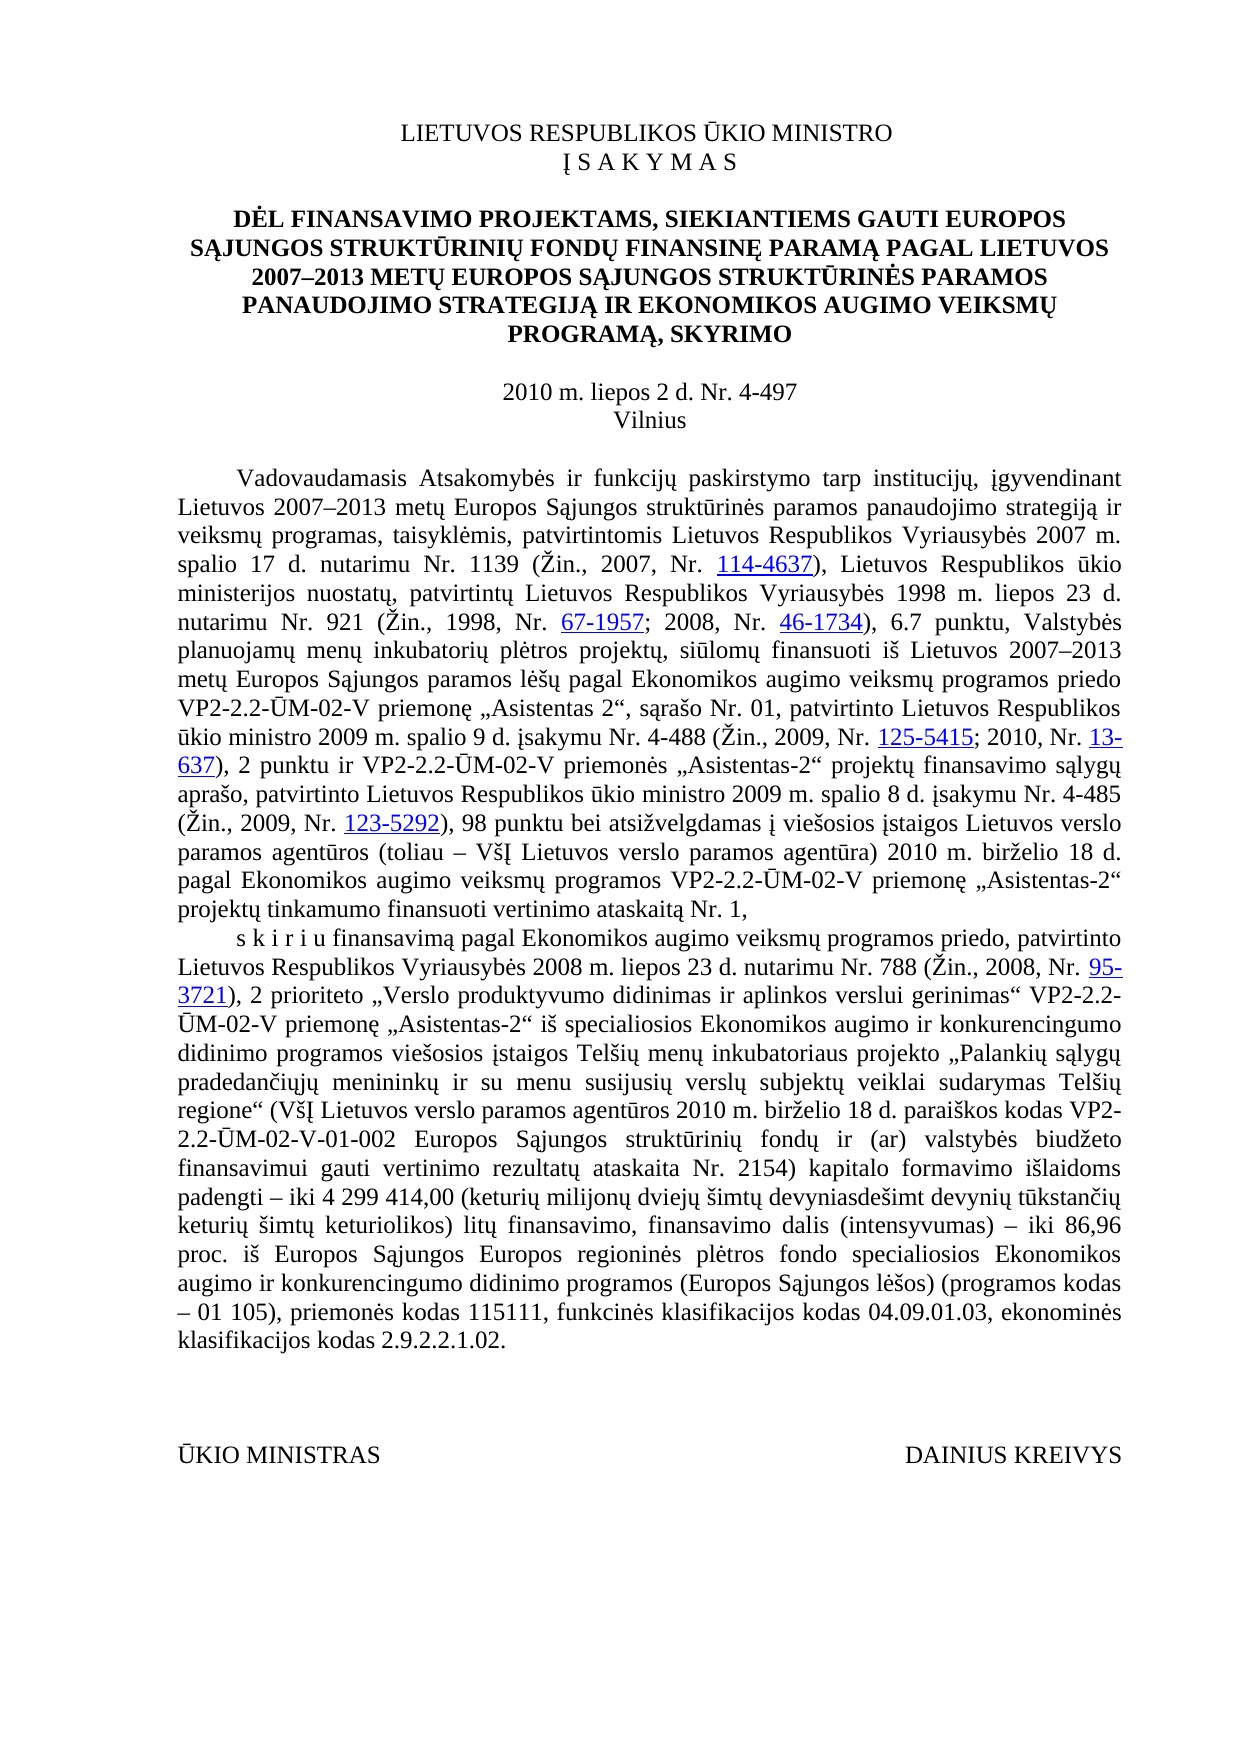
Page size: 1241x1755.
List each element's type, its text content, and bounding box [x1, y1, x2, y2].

text Vadovaudamasis Atsakomybės ir funkcijų paskirstymo tarp institucijų, įgyvendinant Lietuvos 2007–2013 metų Europos Sąjungos struktūrinės paramos panaudojimo strategiją ir veiksmų programas, taisyklėmis, patvirtintomis Lietuvos Respublikos Vyriausybės 2007 m. spalio 17 d. nutarimu Nr. 1139 (Žin., 2007, Nr. 114-4637), Lietuvos Respublikos ūkio ministerijos nuostatų, patvirtintų Lietuvos Respublikos Vyriausybės 1998 m. liepos 23 d. nutarimu Nr. 921 (Žin., 1998, Nr. 67-1957; 2008, Nr. 46-1734), 6.7 punktu, Valstybės planuojamų menų inkubatorių plėtros projektų, siūlomų finansuoti iš Lietuvos 2007–2013 metų Europos Sąjungos paramos lėšų pagal Ekonomikos augimo veiksmų programos priedo VP2-2.2-ŪM-02-V priemonę „Asistentas 2“, sąrašo Nr. 01, patvirtinto Lietuvos Respublikos ūkio ministro 2009 m. spalio 9 d. įsakymu Nr. 4-488 (Žin., 2009, Nr. 125-5415; 2010, Nr. 13-637), 2 punktu ir VP2-2.2-ŪM-02-V priemonės „Asistentas-2“ projektų finansavimo sąlygų aprašo, patvirtinto Lietuvos Respublikos ūkio ministro 2009 m. spalio 8 d. įsakymu Nr. 4-485 (Žin., 2009, Nr. 123-5292), 98 punktu bei atsižvelgdamas į viešosios įstaigos Lietuvos verslo paramos agentūros (toliau – VšĮ Lietuvos verslo paramos agentūra) 2010 m. birželio 18 d. pagal Ekonomikos augimo veiksmų programos VP2-2.2-ŪM-02-V priemonę „Asistentas-2“ projektų tinkamumo finansuoti vertinimo ataskaitą Nr. 1, [177, 463, 1122, 923]
text Į S A K Y M A S [177, 147, 1122, 176]
text Vilnius [177, 406, 1122, 434]
text ŪKIO MINISTRAS DAINIUS KREIVYS [177, 1441, 1122, 1469]
text DĖL FINANSAVIMO PROJEKTAMS, SIEKIANTIEMS GAUTI EUROPOS SĄJUNGOS STRUKTŪRINIŲ FONDŲ FINANSINĘ PARAMĄ PAGAL LIETUVOS 2007–2013 METŲ EUROPOS SĄJUNGOS STRUKTŪRINĖS PARAMOS PANAUDOJIMO STRATEGIJĄ IR EKONOMIKOS AUGIMO VEIKSMŲ PROGRAMĄ, SKYRIMO [177, 204, 1122, 348]
text LIETUVOS RESPUBLIKOS ŪKIO MINISTRO [177, 118, 1122, 147]
text 2010 m. liepos 2 d. Nr. 4-497 [177, 377, 1122, 406]
text s k i r i u finansavimą pagal Ekonomikos augimo veiksmų programos priedo, patvirtinto Lietuvos Respublikos Vyriausybės 2008 m. liepos 23 d. nutarimu Nr. 788 (Žin., 2008, Nr. 95-3721), 2 prioriteto „Verslo produktyvumo didinimas ir aplinkos verslui gerinimas“ VP2-2.2-ŪM-02-V priemonę „Asistentas-2“ iš specialiosios Ekonomikos augimo ir konkurencingumo didinimo programos viešosios įstaigos Telšių menų inkubatoriaus projekto „Palankių sąlygų pradedančiųjų menininkų ir su menu susijusių verslų subjektų veiklai sudarymas Telšių regione“ (VšĮ Lietuvos verslo paramos agentūros 2010 m. birželio 18 d. paraiškos kodas VP2-2.2-ŪM-02-V-01-002 Europos Sąjungos struktūrinių fondų ir (ar) valstybės biudžeto finansavimui gauti vertinimo rezultatų ataskaita Nr. 2154) kapitalo formavimo išlaidoms padengti – iki 4 299 414,00 (keturių milijonų dviejų šimtų devyniasdešimt devynių tūkstančių keturių šimtų keturiolikos) litų finansavimo, finansavimo dalis (intensyvumas) – iki 86,96 proc. iš Europos Sąjungos Europos regioninės plėtros fondo specialiosios Ekonomikos augimo ir konkurencingumo didinimo programos (Europos Sąjungos lėšos) (programos kodas – 01 105), priemonės kodas 115111, funkcinės klasifikacijos kodas 04.09.01.03, ekonominės klasifikacijos kodas 2.9.2.2.1.02. [177, 923, 1122, 1354]
